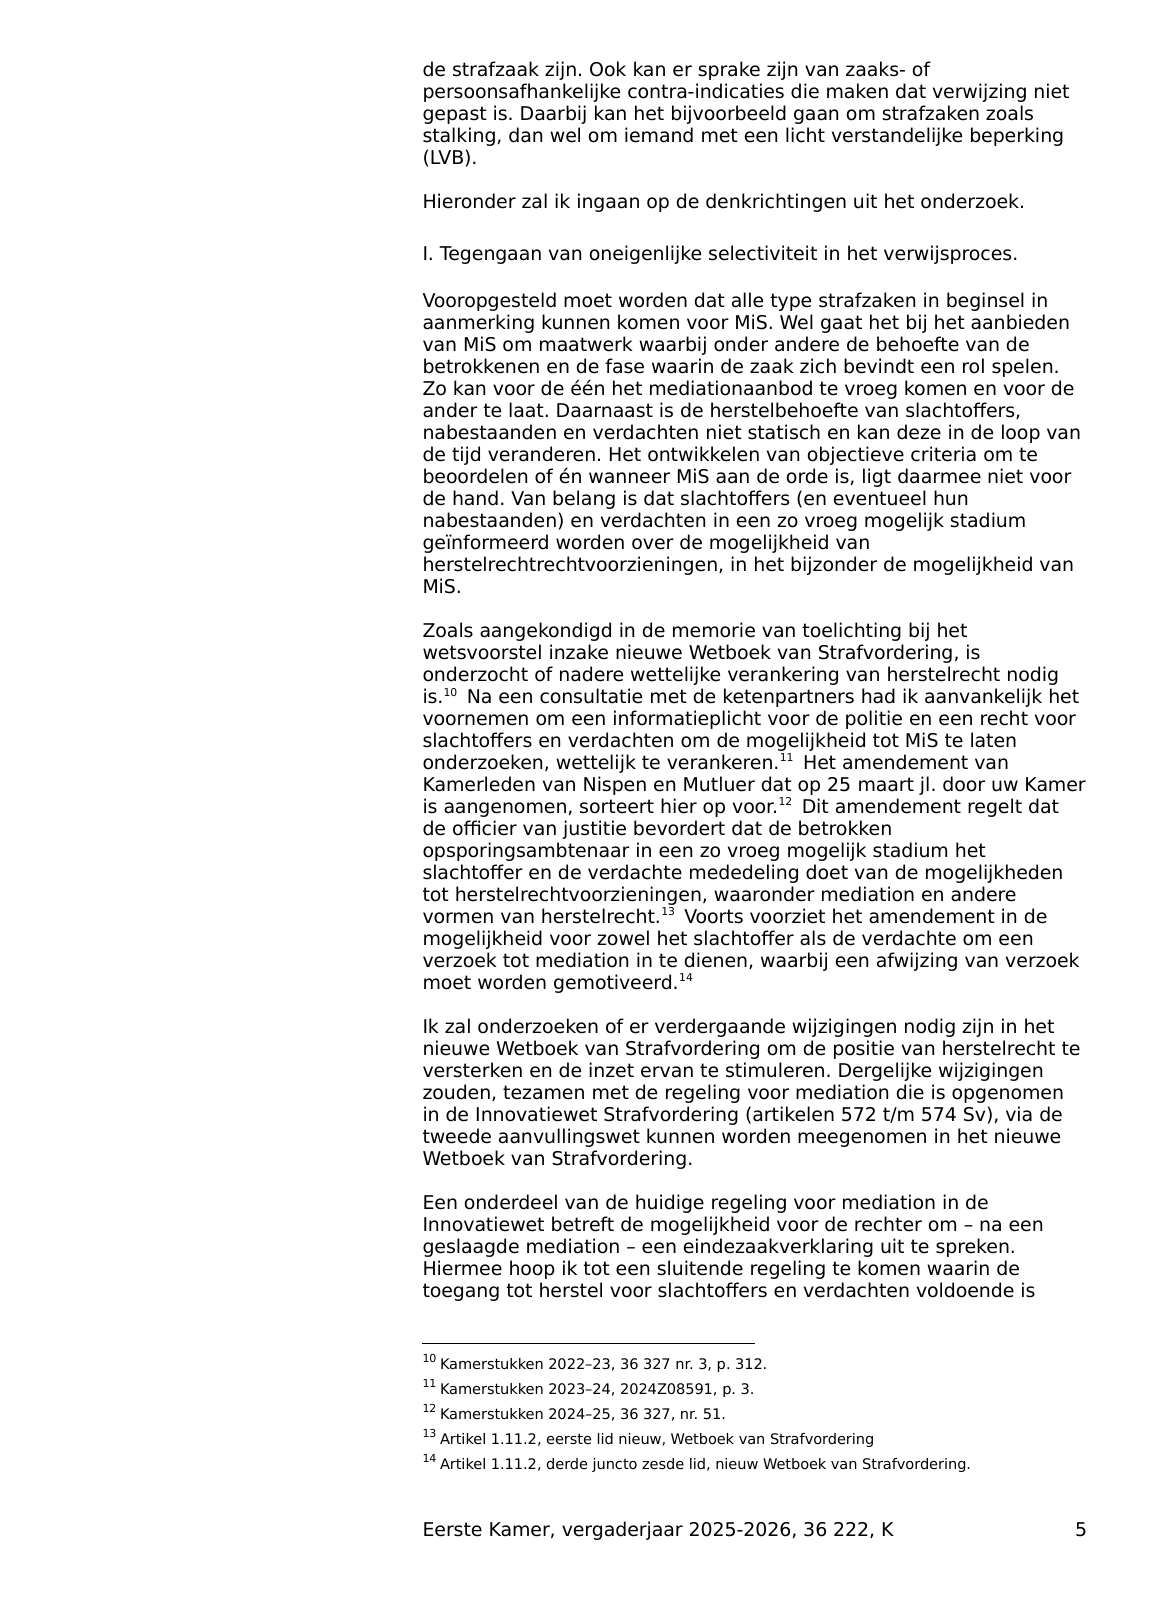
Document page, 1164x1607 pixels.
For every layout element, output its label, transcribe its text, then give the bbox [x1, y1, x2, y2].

text Artikel 1.11.2, derde juncto zesde lid, nieuw Wetboek van Strafvordering. [422, 1452, 1087, 1474]
text Vooropgesteld moet worden dat alle type strafzaken in beginsel in aanmerking kunnen komen voor MiS. Wel gaat het bij het aanbieden van MiS om maatwerk waarbij onder andere de behoefte van de betrokkenen en de fase waarin de zaak zich bevindt een rol spelen. Zo kan voor de één het mediationaanbod te vroeg komen en voor de ander te laat. Daarnaast is de herstelbehoefte van slachtoffers, nabestaanden en verdachten niet statisch en kan deze in de loop van de tijd veranderen. Het ontwikkelen van objectieve criteria om te beoordelen of én wanneer MiS aan de orde is, ligt daarmee niet voor de hand. Van belang is dat slachtoffers (en eventueel hun nabestaanden) en verdachten in een zo vroeg mogelijk stadium geïnformeerd worden over de mogelijkheid van herstelrechtrechtvoorzieningen, in het bijzonder de mogelijkheid van MiS. [422, 290, 1087, 598]
subtitle I. Tegengaan van oneigenlijke selectiviteit in het verwijsproces. [422, 243, 1087, 265]
text Ik zal onderzoeken of er verdergaande wijzigingen nodig zijn in het nieuwe Wetboek van Strafvordering om de positie van herstelrecht te versterken en de inzet ervan te stimuleren. Dergelijke wijzigingen zouden, tezamen met de regeling voor mediation die is opgenomen in de Innovatiewet Strafvordering (artikelen 572 t/m 574 Sv), via de tweede aanvullingswet kunnen worden meegenomen in het nieuwe Wetboek van Strafvordering. [422, 1016, 1087, 1170]
text Kamerstukken 2022–23, 36 327 nr. 3, p. 312. [422, 1352, 1087, 1374]
text Kamerstukken 2024–25, 36 327, nr. 51. [422, 1402, 1087, 1424]
text Een onderdeel van de huidige regeling voor mediation in de Innovatiewet betreft de mogelijkheid voor de rechter om – na een geslaagde mediation – een eindezaakverklaring uit te spreken. Hiermee hoop ik tot een sluitende regeling te komen waarin de toegang tot herstel voor slachtoffers en verdachten voldoende is [422, 1192, 1087, 1302]
text Hieronder zal ik ingaan op de denkrichtingen uit het onderzoek. [422, 191, 1087, 213]
text Kamerstukken 2023–24, 2024Z08591, p. 3. [422, 1377, 1087, 1399]
text Artikel 1.11.2, eerste lid nieuw, Wetboek van Strafvordering [422, 1427, 1087, 1449]
text Zoals aangekondigd in de memorie van toelichting bij het wetsvoorstel inzake nieuwe Wetboek van Strafvordering, is onderzocht of nadere wettelijke verankering van herstelrecht nodig is. Na een consultatie met de ketenpartners had ik aanvankelijk het voornemen om een informatieplicht voor de politie en een recht voor slachtoffers en verdachten om de mogelijkheid tot MiS te laten onderzoeken, wettelijk te verankeren. Het amendement van Kamerleden van Nispen en Mutluer dat op 25 maart jl. door uw Kamer is aangenomen, sorteert hier op voor. Dit amendement regelt dat de officier van justitie bevordert dat de betrokken opsporingsambtenaar in een zo vroeg mogelijk stadium het slachtoffer en de verdachte mededeling doet van de mogelijkheden tot herstelrechtvoorzieningen, waaronder mediation en andere vormen van herstelrecht. Voorts voorziet het amendement in de mogelijkheid voor zowel het slachtoffer als de verdachte om een verzoek tot mediation in te dienen, waarbij een afwijzing van verzoek moet worden gemotiveerd. [422, 620, 1087, 994]
text de strafzaak zijn. Ook kan er sprake zijn van zaaks- of persoonsafhankelijke contra-indicaties die maken dat verwijzing niet gepast is. Daarbij kan het bijvoorbeeld gaan om strafzaken zoals stalking, dan wel om iemand met een licht verstandelijke beperking (LVB). [422, 59, 1087, 169]
